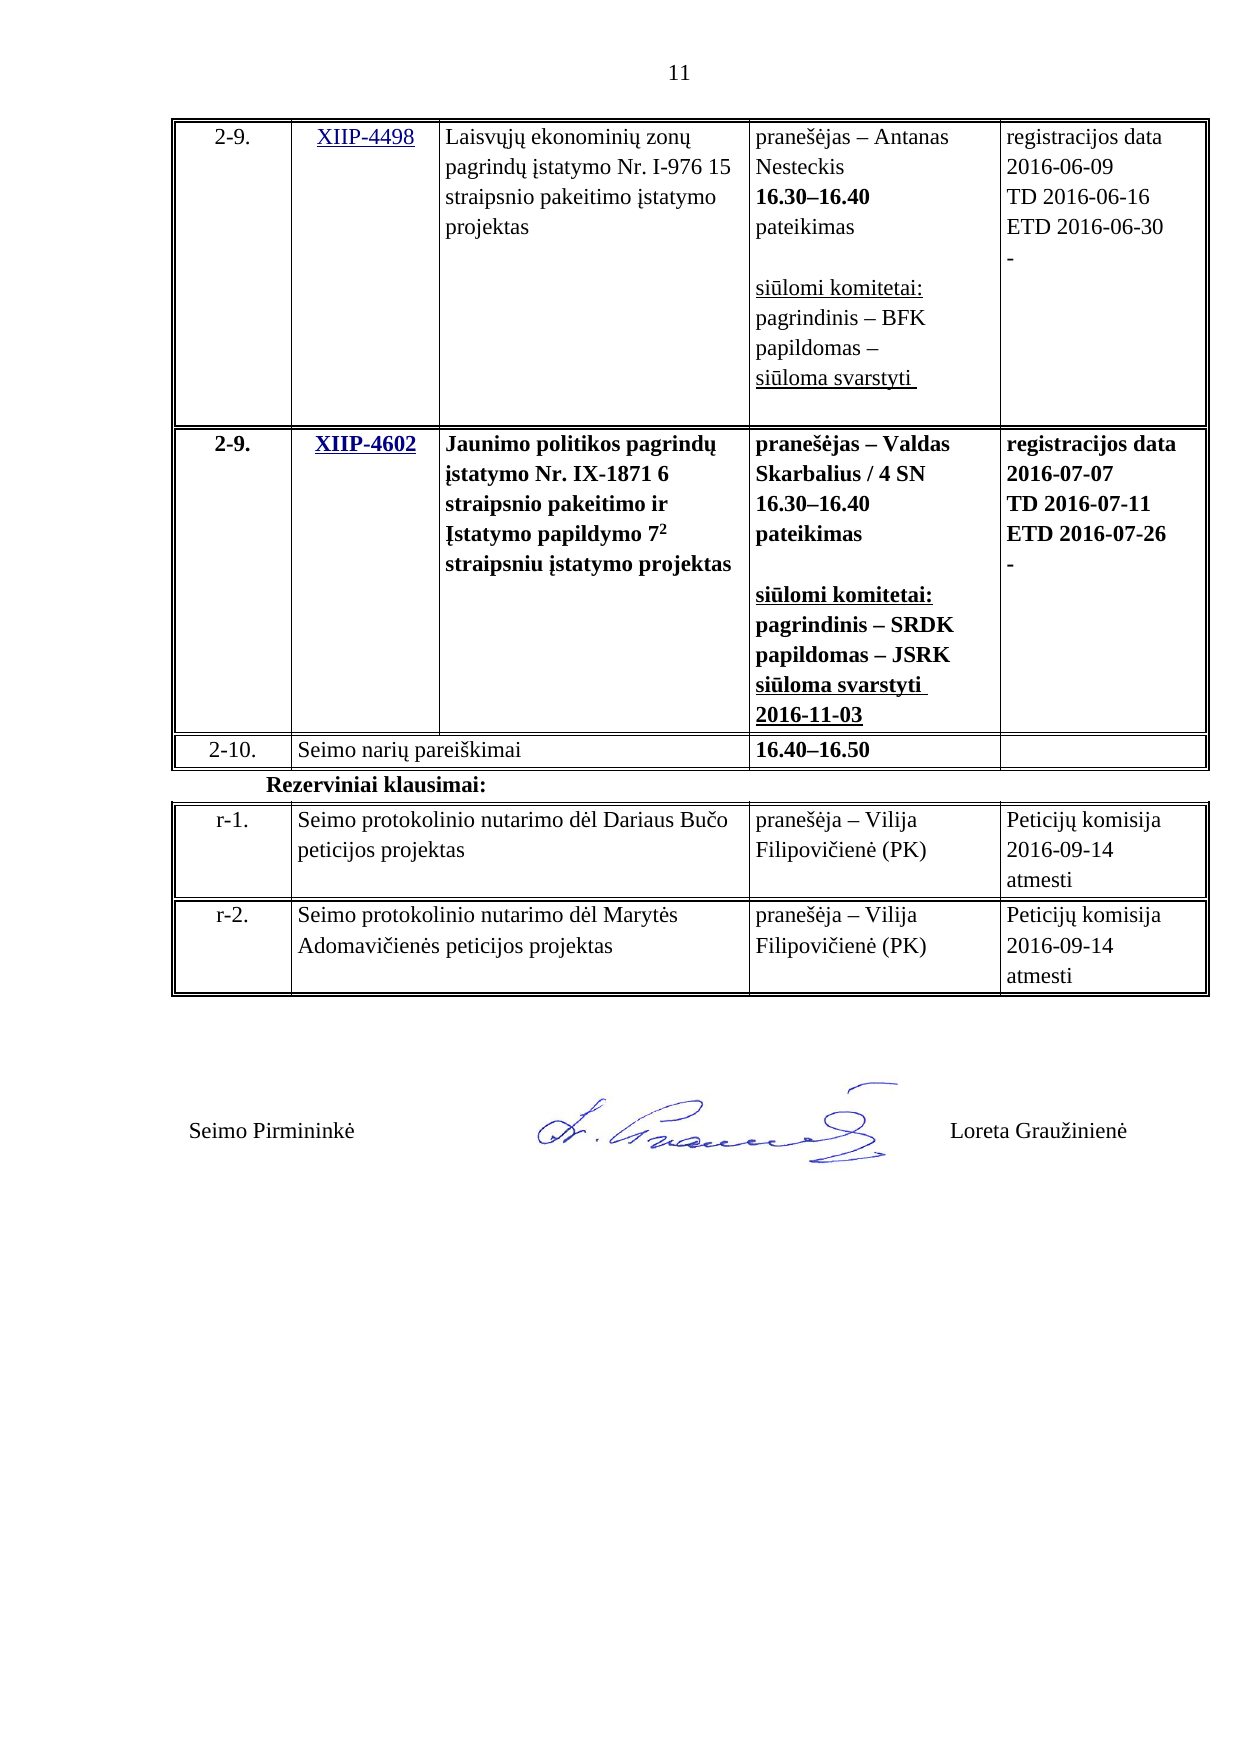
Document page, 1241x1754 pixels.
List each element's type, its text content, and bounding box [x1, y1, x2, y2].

table_header Peticijų komisija 2016-09-14 atmesti [1001, 806, 1205, 897]
table_cell 2-9. [176, 123, 291, 425]
table_cell [1001, 736, 1205, 767]
table_cell pranešėjas – Antanas Nesteckis 16.30–16.40 pateikimas siūlomi komitetai: pagrindinis – BFK papildomas – siūloma svarstyti [750, 123, 1000, 425]
table_cell Seimo protokolinio nutarimo dėl Marytės Adomavičienės peticijos projektas [292, 902, 749, 992]
table_cell 16.40–16.50 [750, 736, 1000, 767]
table_cell Seimo narių pareiškimai [292, 736, 749, 767]
table_cell 2-9. [176, 430, 291, 732]
table_cell pranešėjas – Valdas Skarbalius / 4 SN 16.30–16.40 pateikimas siūlomi komitetai: pagrindinis – SRDK papildomas – JSRK siūloma svarstyti 2016-11-03 [750, 430, 1000, 732]
table_cell XIIP-4602 [292, 430, 439, 732]
table_cell Laisvųjų ekonominių zonų pagrindų įstatymo Nr. I-976 15 straipsnio pakeitimo įstatymo projektas [440, 123, 749, 425]
table_header [520, 1057, 938, 1200]
table_header Seimo protokolinio nutarimo dėl Dariaus Bučo peticijos projektas [292, 806, 749, 897]
table_cell registracijos data 2016-06-09 TD 2016-06-16 ETD 2016-06-30 - [1001, 123, 1205, 425]
table_header Loreta Graužinienė [939, 1057, 1240, 1200]
text Rezerviniai klausimai: [266, 771, 1152, 798]
table_cell XIIP-4498 [292, 123, 439, 425]
table_header r-1. [176, 806, 291, 897]
table_cell Jaunimo politikos pagrindų įstatymo Nr. IX-1871 6 straipsnio pakeitimo ir Įstatymo papildymo 72 straipsniu įstatymo projektas [440, 430, 749, 732]
table_header pranešėja – Vilija Filipovičienė (PK) [750, 806, 1000, 897]
table_cell pranešėja – Vilija Filipovičienė (PK) [750, 902, 1000, 992]
table_cell r-2. [176, 902, 291, 992]
table_cell Peticijų komisija 2016-09-14 atmesti [1001, 902, 1205, 992]
table_cell registracijos data 2016-07-07 TD 2016-07-11 ETD 2016-07-26 - [1001, 430, 1205, 732]
table_cell 2-10. [176, 736, 291, 767]
table_header Seimo Pirmininkė [177, 1057, 520, 1200]
